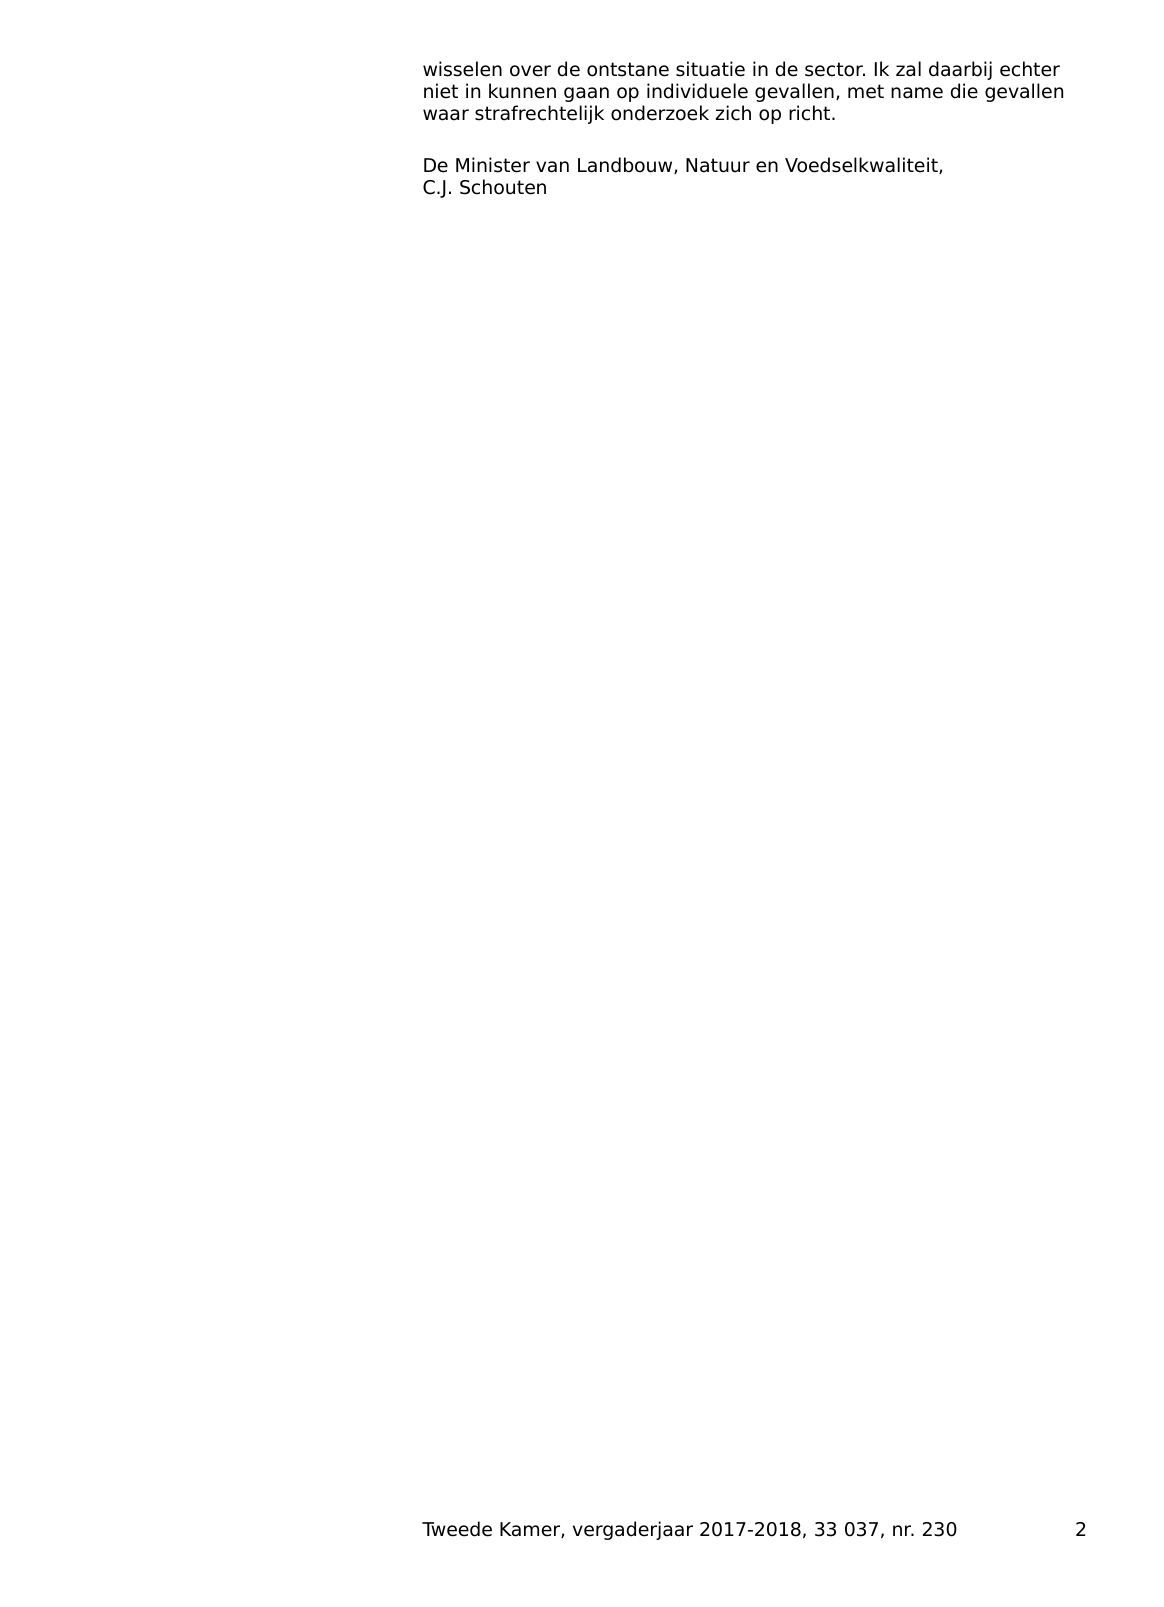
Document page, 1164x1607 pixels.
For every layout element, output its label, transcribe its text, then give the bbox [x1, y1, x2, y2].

text De Minister van Landbouw, Natuur en Voedselkwaliteit, C.J. Schouten [422, 155, 1087, 199]
text wisselen over de ontstane situatie in de sector. Ik zal daarbij echter niet in kunnen gaan op individuele gevallen, met name die gevallen waar strafrechtelijk onderzoek zich op richt. [422, 59, 1087, 125]
